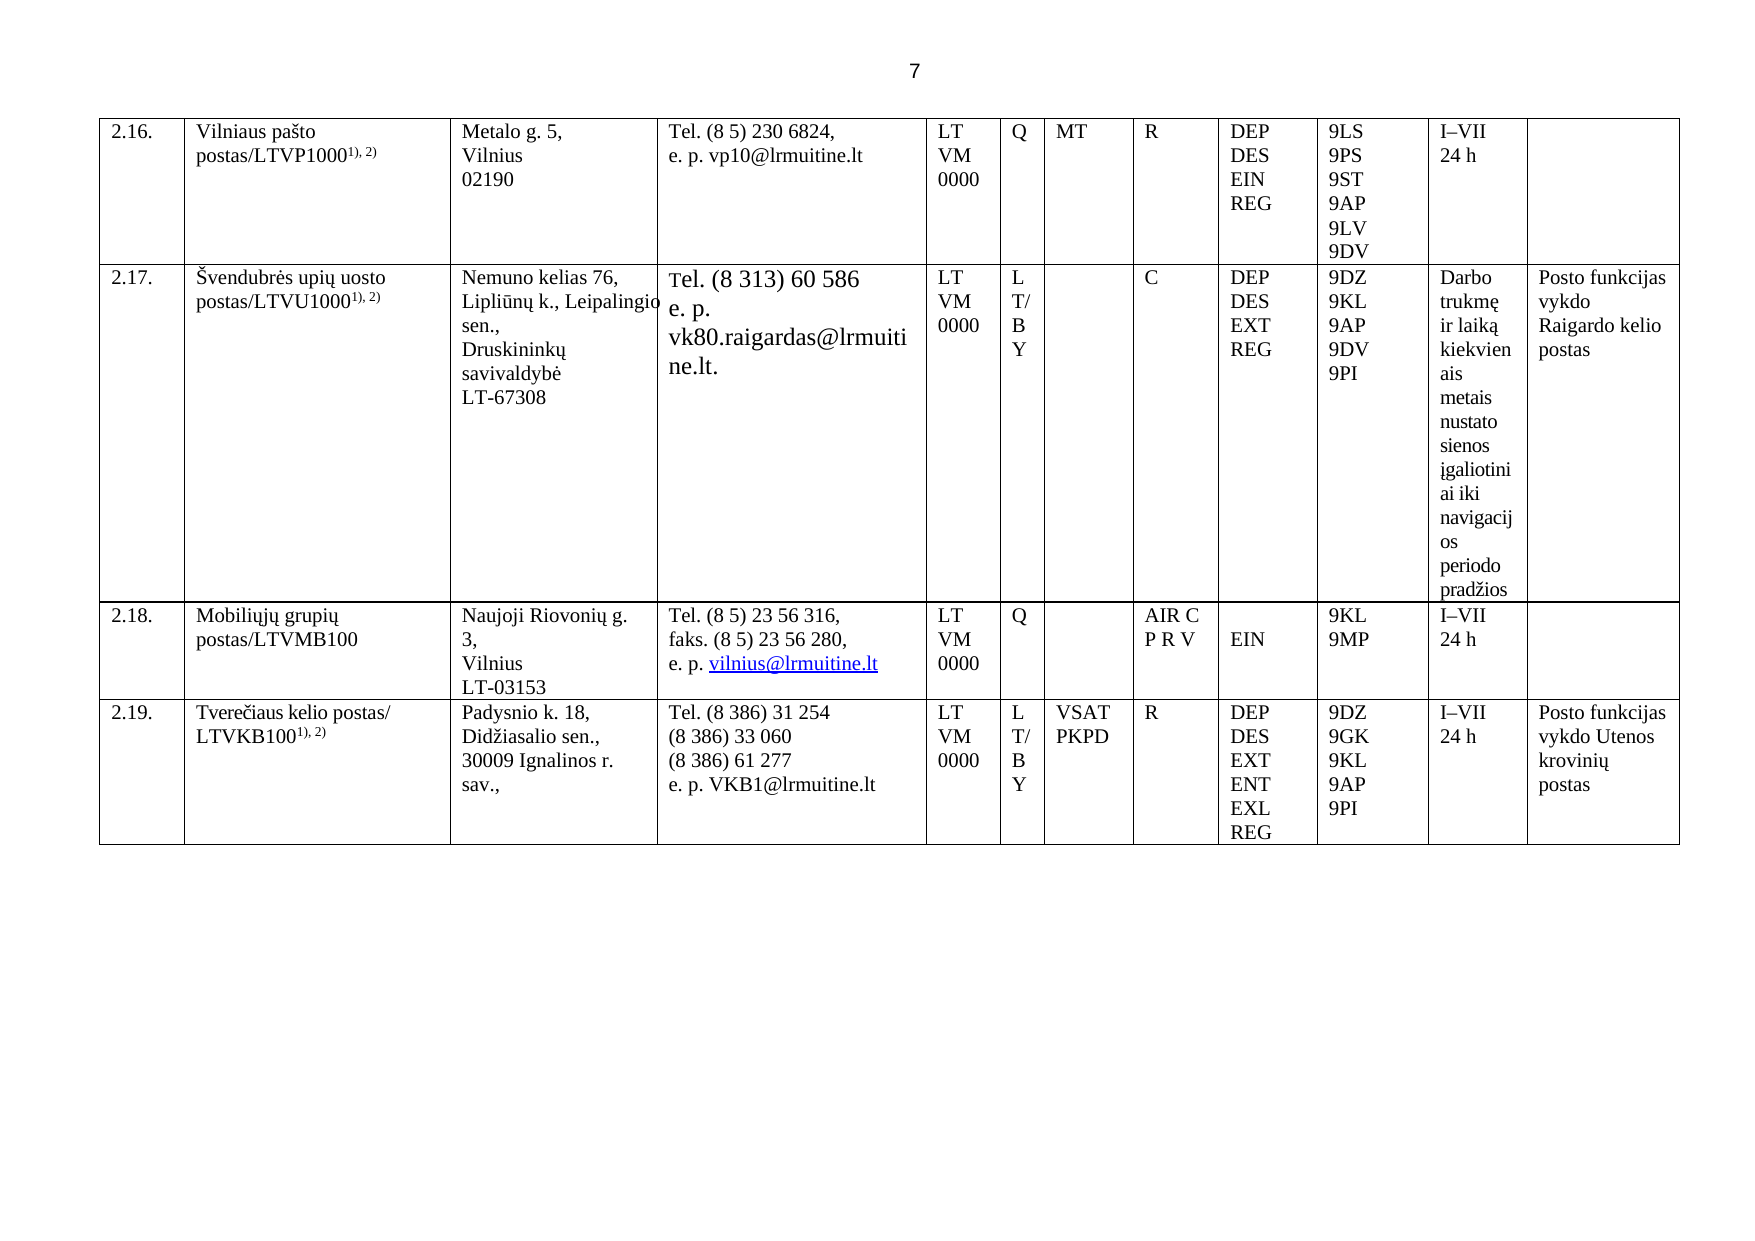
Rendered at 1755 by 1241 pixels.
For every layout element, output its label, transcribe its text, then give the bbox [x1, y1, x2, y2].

table_cell AIR C P R V [1134, 603, 1218, 699]
table_cell Vilniaus pašto postas/LTVP10001), 2) [185, 119, 450, 263]
table_cell Nemuno kelias 76, Lipliūnų k., Leipalingio sen., Druskininkų savivaldybė LT-67308 [451, 265, 657, 601]
table_cell 2.19. [100, 700, 184, 844]
table_cell Padysnio k. 18, Didžiasalio sen., 30009 Ignalinos r. sav., [451, 700, 657, 844]
table_cell LT VM 0000 [927, 700, 1000, 844]
table_cell Tel. (8 313) 60 586 e. p. vk80.raigardas@lrmuitine.lt. [658, 265, 926, 601]
table_cell 9KL 9MP [1318, 603, 1428, 699]
table_cell I–VII 24 h [1429, 603, 1527, 699]
table_cell [1045, 265, 1133, 601]
table_cell EIN [1219, 603, 1317, 699]
table_cell Q [1001, 603, 1044, 699]
table_cell DEP DES EXT ENT EXL REG [1219, 700, 1317, 844]
table_cell Posto funkcijas vykdo Utenos krovinių postas [1528, 700, 1679, 844]
table_cell Metalo g. 5, Vilnius 02190 [451, 119, 657, 263]
table_cell 9DZ 9GK 9KL 9AP 9PI [1318, 700, 1428, 844]
table_cell R [1134, 700, 1218, 844]
table_cell VSAT PKPD [1045, 700, 1133, 844]
table_cell Tverečiaus kelio postas/ LTVKB1001), 2) [185, 700, 450, 844]
table_cell Q [1001, 119, 1044, 263]
table_cell 9LS 9PS 9ST 9AP 9LV 9DV [1318, 119, 1428, 263]
table_cell C [1134, 265, 1218, 601]
table_cell LT VM 0000 [927, 265, 1000, 601]
table_cell DEP DES EIN REG [1219, 119, 1317, 263]
table_cell MT [1045, 119, 1133, 263]
table_cell Naujoji Riovonių g. 3, Vilnius LT-03153 [451, 603, 657, 699]
table_cell LT/BY [1001, 265, 1044, 601]
table_cell [1528, 119, 1679, 263]
table_cell 2.16. [100, 119, 184, 263]
table_cell 2.18. [100, 603, 184, 699]
table_cell Tel. (8 386) 31 254 (8 386) 33 060 (8 386) 61 277 e. p. VKB1@lrmuitine.lt [658, 700, 926, 844]
table_cell Darbo trukmę ir laiką kiekvienais metais nustato sienos įgaliotiniai iki navigacijos periodo pradžios [1429, 265, 1527, 601]
table_cell [1528, 603, 1679, 699]
table_cell LT/BY [1001, 700, 1044, 844]
table_cell I–VII 24 h [1429, 119, 1527, 263]
table_cell R [1134, 119, 1218, 263]
table_cell Švendubrės upių uosto postas/LTVU10001), 2) [185, 265, 450, 601]
table_cell LT VM 0000 [927, 603, 1000, 699]
table_cell [1045, 603, 1133, 699]
table_cell DEP DES EXT REG [1219, 265, 1317, 601]
table_cell 9DZ 9KL 9AP 9DV 9PI [1318, 265, 1428, 601]
table_cell Posto funkcijas vykdo Raigardo kelio postas [1528, 265, 1679, 601]
table_cell I–VII 24 h [1429, 700, 1527, 844]
table_cell 2.17. [100, 265, 184, 601]
table_cell Tel. (8 5) 23 56 316, faks. (8 5) 23 56 280, e. p. vilnius@lrmuitine.lt [658, 603, 926, 699]
table_cell LT VM 0000 [927, 119, 1000, 263]
table_cell Tel. (8 5) 230 6824, e. p. vp10@lrmuitine.lt [658, 119, 926, 263]
table_cell Mobiliųjų grupių postas/LTVMB100 [185, 603, 450, 699]
